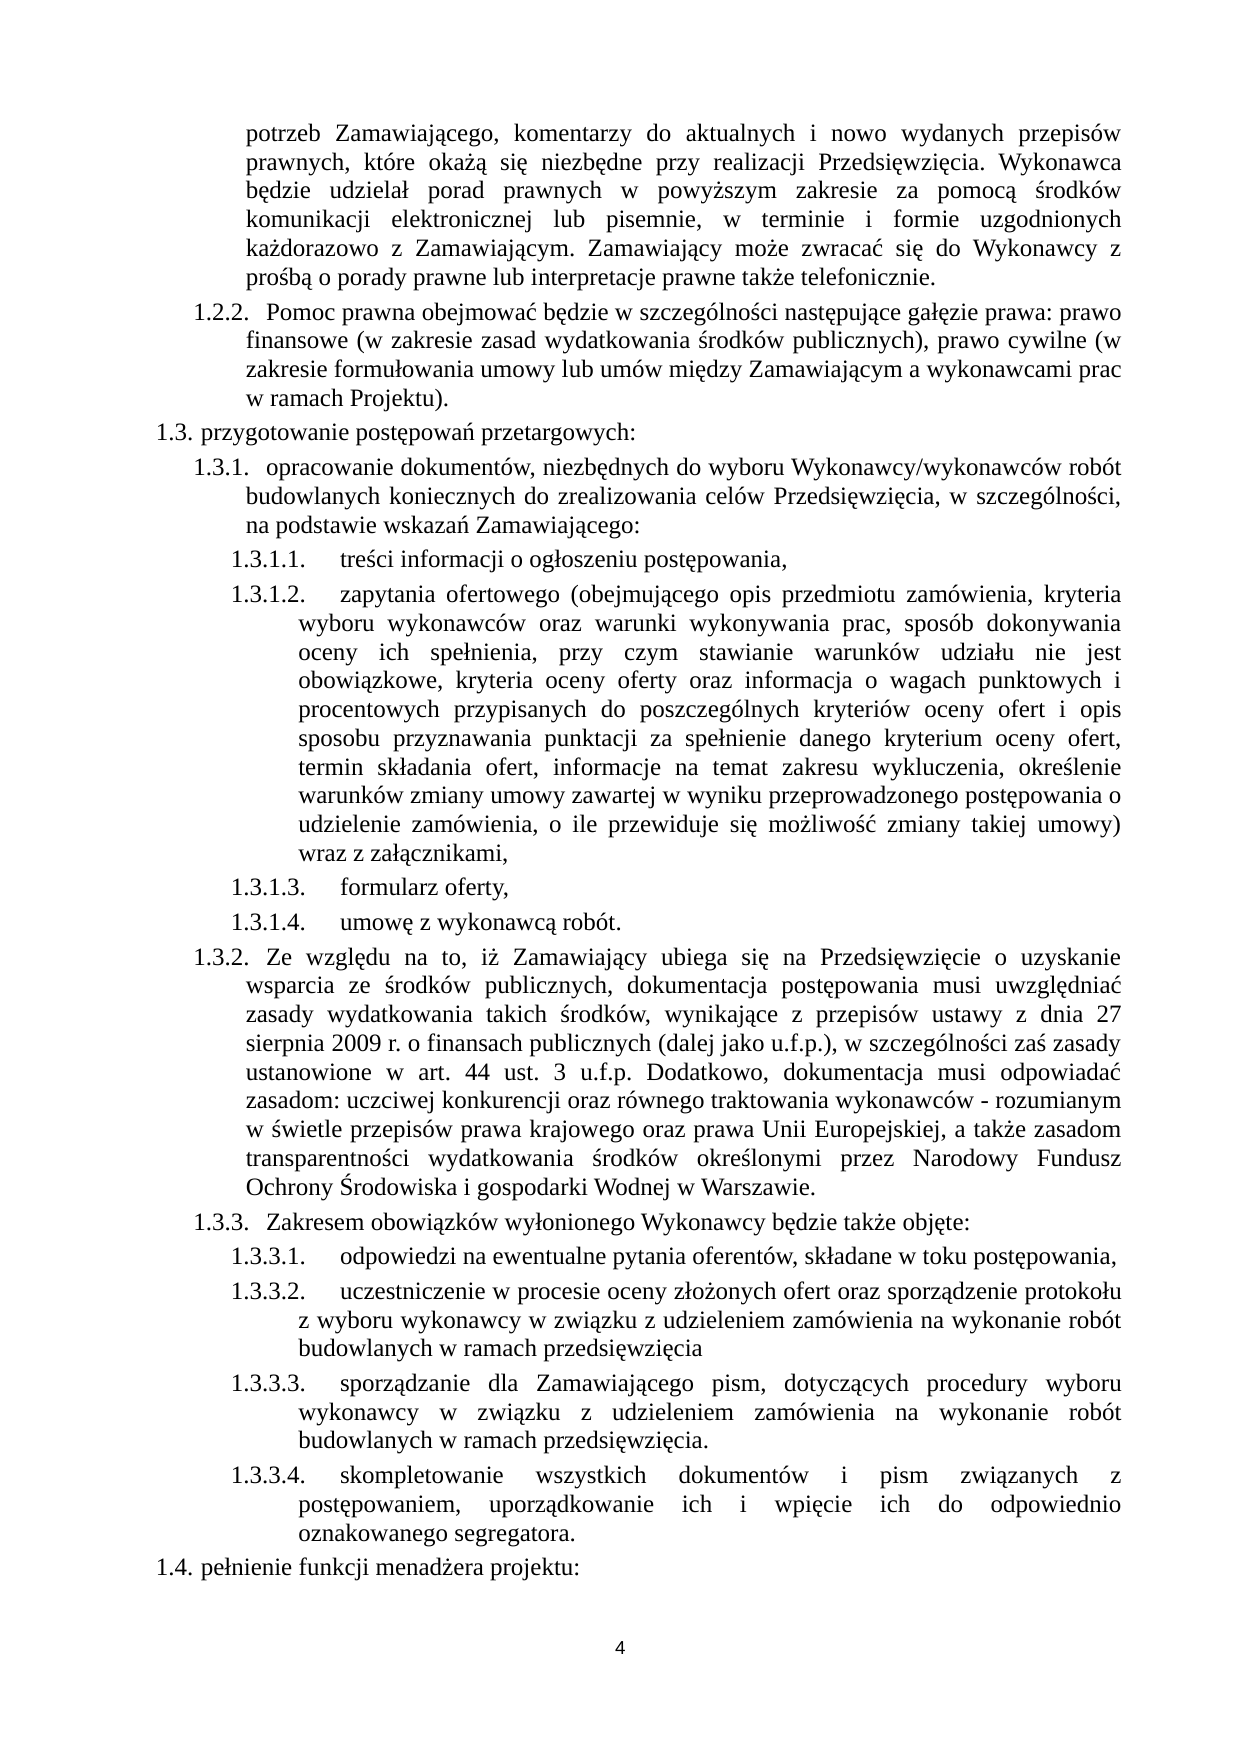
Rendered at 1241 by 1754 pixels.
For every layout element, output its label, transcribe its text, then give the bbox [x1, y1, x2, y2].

list Pomoc prawna obejmować będzie w szczególności następujące gałęzie prawa: prawo finansowe (w zakresie zasad wydatkowania środków publicznych), prawo cywilne (w zakresie formułowania umowy lub umów między Zamawiającym a wykonawcami prac w ramach Projektu). [193, 297, 1122, 412]
list treści informacji o ogłoszeniu postępowania, [231, 544, 1122, 573]
list odpowiedzi na ewentualne pytania oferentów, składane w toku postępowania, [231, 1241, 1122, 1270]
list formularz oferty, [231, 872, 1122, 901]
list sporządzanie dla Zamawiającego pism, dotyczących procedury wyboru wykonawcy w związku z udzieleniem zamówienia na wykonanie robót budowlanych w ramach przedsięwzięcia. [231, 1368, 1122, 1454]
list Zakresem obowiązków wyłonionego Wykonawcy będzie także objęte: [193, 1207, 1122, 1235]
list zapytania ofertowego (obejmującego opis przedmiotu zamówienia, kryteria wyboru wykonawców oraz warunki wykonywania prac, sposób dokonywania oceny ich spełnienia, przy czym stawianie warunków udziału nie jest obowiązkowe, kryteria oceny oferty oraz informacja o wagach punktowych i procentowych przypisanych do poszczególnych kryteriów oceny ofert i opis sposobu przyznawania punktacji za spełnienie danego kryterium oceny ofert, termin składania ofert, informacje na temat zakresu wykluczenia, określenie warunków zmiany umowy zawartej w wyniku przeprowadzonego postępowania o udzielenie zamówienia, o ile przewiduje się możliwość zmiany takiej umowy) wraz z załącznikami, [231, 579, 1122, 867]
list skompletowanie wszystkich dokumentów i pism związanych z postępowaniem, uporządkowanie ich i wpięcie ich do odpowiednio oznakowanego segregatora. [231, 1460, 1122, 1547]
list uczestniczenie w procesie oceny złożonych ofert oraz sporządzenie protokołu z wyboru wykonawcy w związku z udzieleniem zamówienia na wykonanie robót budowlanych w ramach przedsięwzięcia [231, 1276, 1122, 1362]
list przygotowanie postępowań przetargowych: [156, 417, 1122, 446]
list Ze względu na to, iż Zamawiający ubiega się na Przedsięwzięcie o uzyskanie wsparcia ze środków publicznych, dokumentacja postępowania musi uwzględniać zasady wydatkowania takich środków, wynikające z przepisów ustawy z dnia 27 sierpnia 2009 r. o finansach publicznych (dalej jako u.f.p.), w szczególności zaś zasady ustanowione w art. 44 ust. 3 u.f.p. Dodatkowo, dokumentacja musi odpowiadać zasadom: uczciwej konkurencji oraz równego traktowania wykonawców - rozumianym w świetle przepisów prawa krajowego oraz prawa Unii Europejskiej, a także zasadom transparentności wydatkowania środków określonymi przez Narodowy Fundusz Ochrony Środowiska i gospodarki Wodnej w Warszawie. [193, 942, 1122, 1201]
list umowę z wykonawcą robót. [231, 907, 1122, 936]
list potrzeb Zamawiającego, komentarzy do aktualnych i nowo wydanych przepisów prawnych, które okażą się niezbędne przy realizacji Przedsięwzięcia. Wykonawca będzie udzielał porad prawnych w powyższym zakresie za pomocą środków komunikacji elektronicznej lub pisemnie, w terminie i formie uzgodnionych każdorazowo z Zamawiającym. Zamawiający może zwracać się do Wykonawcy z prośbą o porady prawne lub interpretacje prawne także telefonicznie. [193, 118, 1122, 291]
list opracowanie dokumentów, niezbędnych do wyboru Wykonawcy/wykonawców robót budowlanych koniecznych do zrealizowania celów Przedsięwzięcia, w szczególności, na podstawie wskazań Zamawiającego: [193, 452, 1122, 538]
list pełnienie funkcji menadżera projektu: [156, 1552, 1122, 1581]
